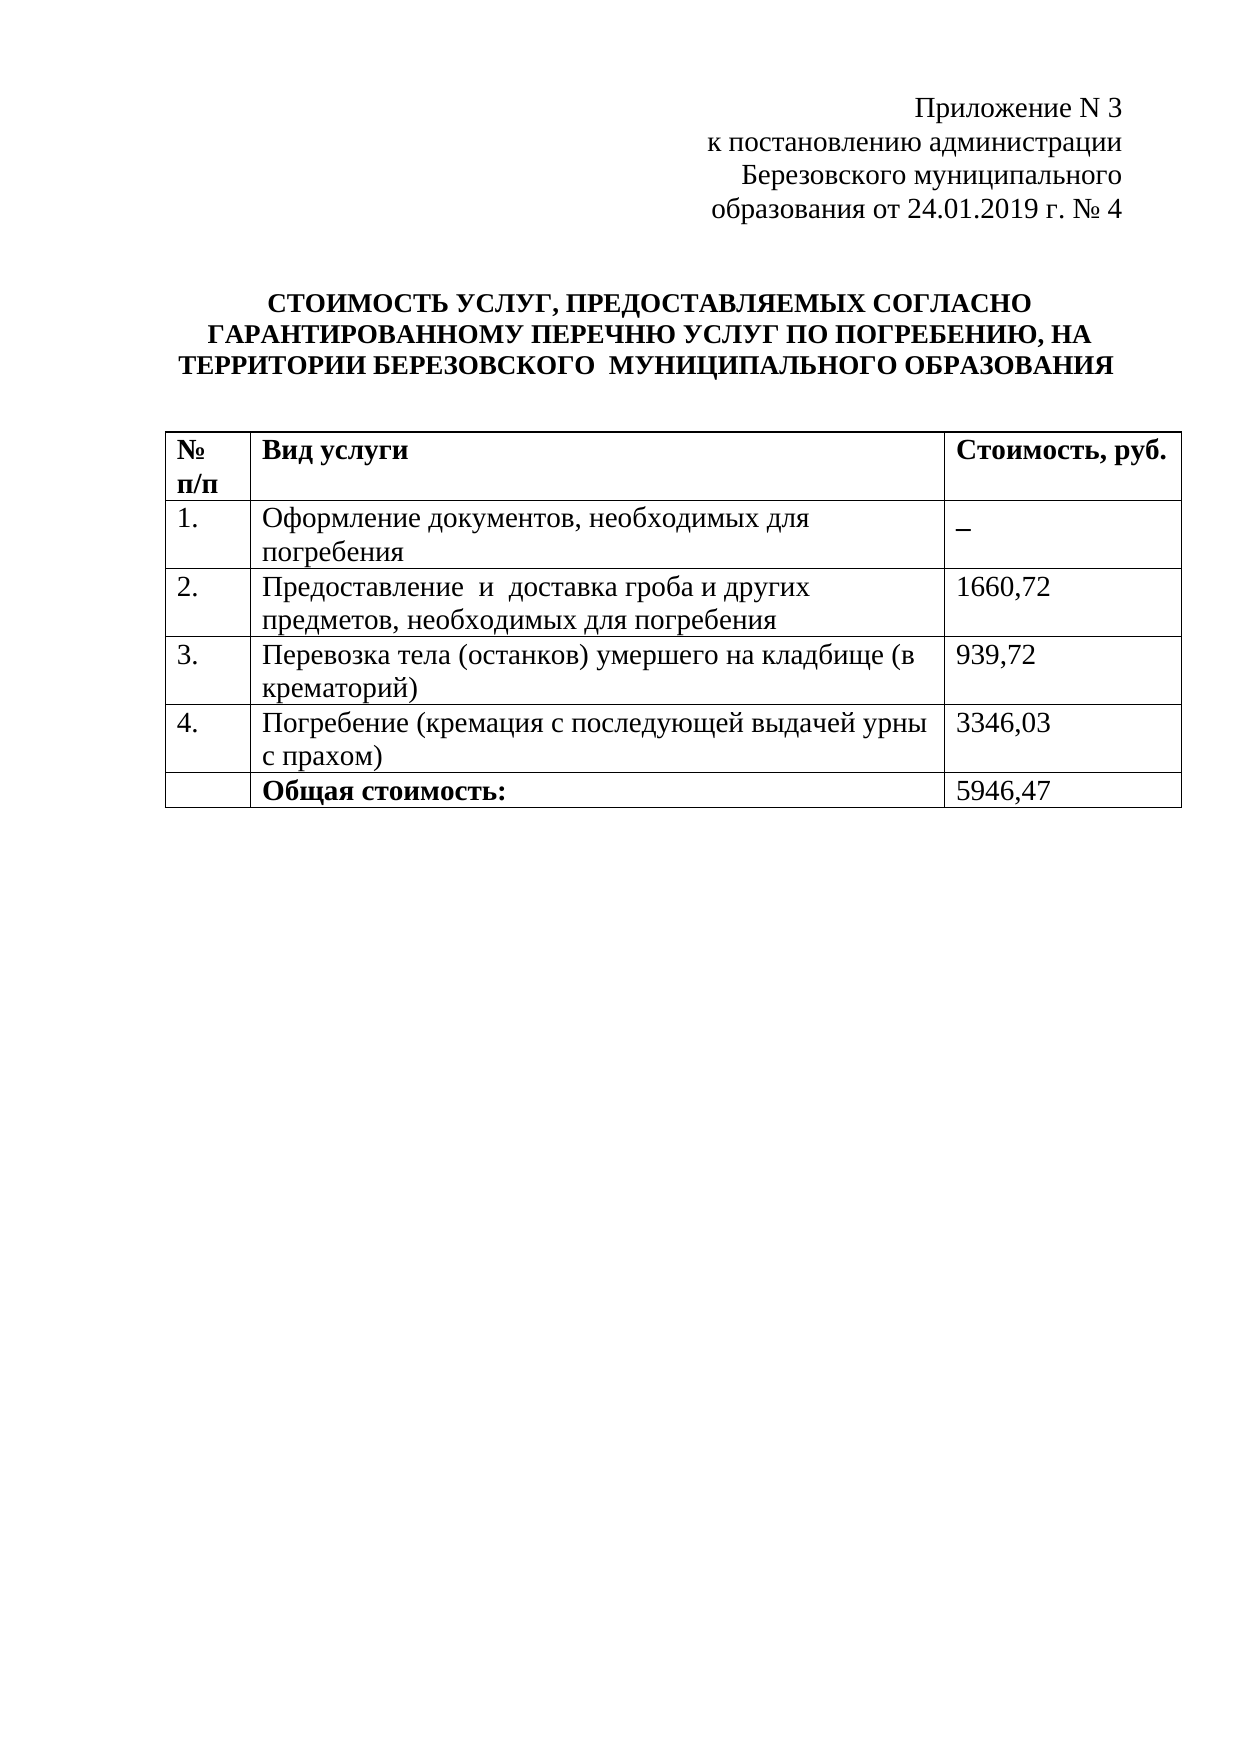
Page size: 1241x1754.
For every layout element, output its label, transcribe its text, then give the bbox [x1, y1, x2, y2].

table_cell 3. [166, 637, 250, 704]
table_cell 1660,72 [945, 569, 1181, 636]
table_header Стоимость, руб. [945, 433, 1181, 499]
text Приложение N 3 [177, 90, 1122, 124]
table_cell 5946,47 [945, 773, 1181, 807]
text к постановлению администрации Березовского муниципального образования от 24.01.2019 г. № 4 [650, 124, 1122, 224]
text СТОИМОСТЬ УСЛУГ, ПРЕДОСТАВЛЯЕМЫХ СОГЛАСНО ГАРАНТИРОВАННОМУ ПЕРЕЧНЮ УСЛУГ ПО ПОГРЕБЕНИЮ, НА ТЕРРИТОРИИ БЕРЕЗОВСКОГО МУНИЦИПАЛЬНОГО ОБРАЗОВАНИЯ [177, 287, 1122, 380]
table_cell 1. [166, 501, 250, 568]
table_header № п/п [166, 433, 250, 499]
table_cell 2. [166, 569, 250, 636]
table_header Вид услуги [251, 433, 944, 499]
table_cell _ [945, 501, 1181, 568]
table_cell 4. [166, 705, 250, 772]
table_cell Погребение (кремация с последующей выдачей урны с прахом) [251, 705, 944, 772]
table_cell Оформление документов, необходимых для погребения [251, 501, 944, 568]
table_cell 3346,03 [945, 705, 1181, 772]
table_cell Перевозка тела (останков) умершего на кладбище (в крематорий) [251, 637, 944, 704]
table_cell 939,72 [945, 637, 1181, 704]
table_cell Общая стоимость: [251, 773, 944, 807]
table_cell Предоставление и доставка гроба и других предметов, необходимых для погребения [251, 569, 944, 636]
table_cell [166, 773, 250, 807]
